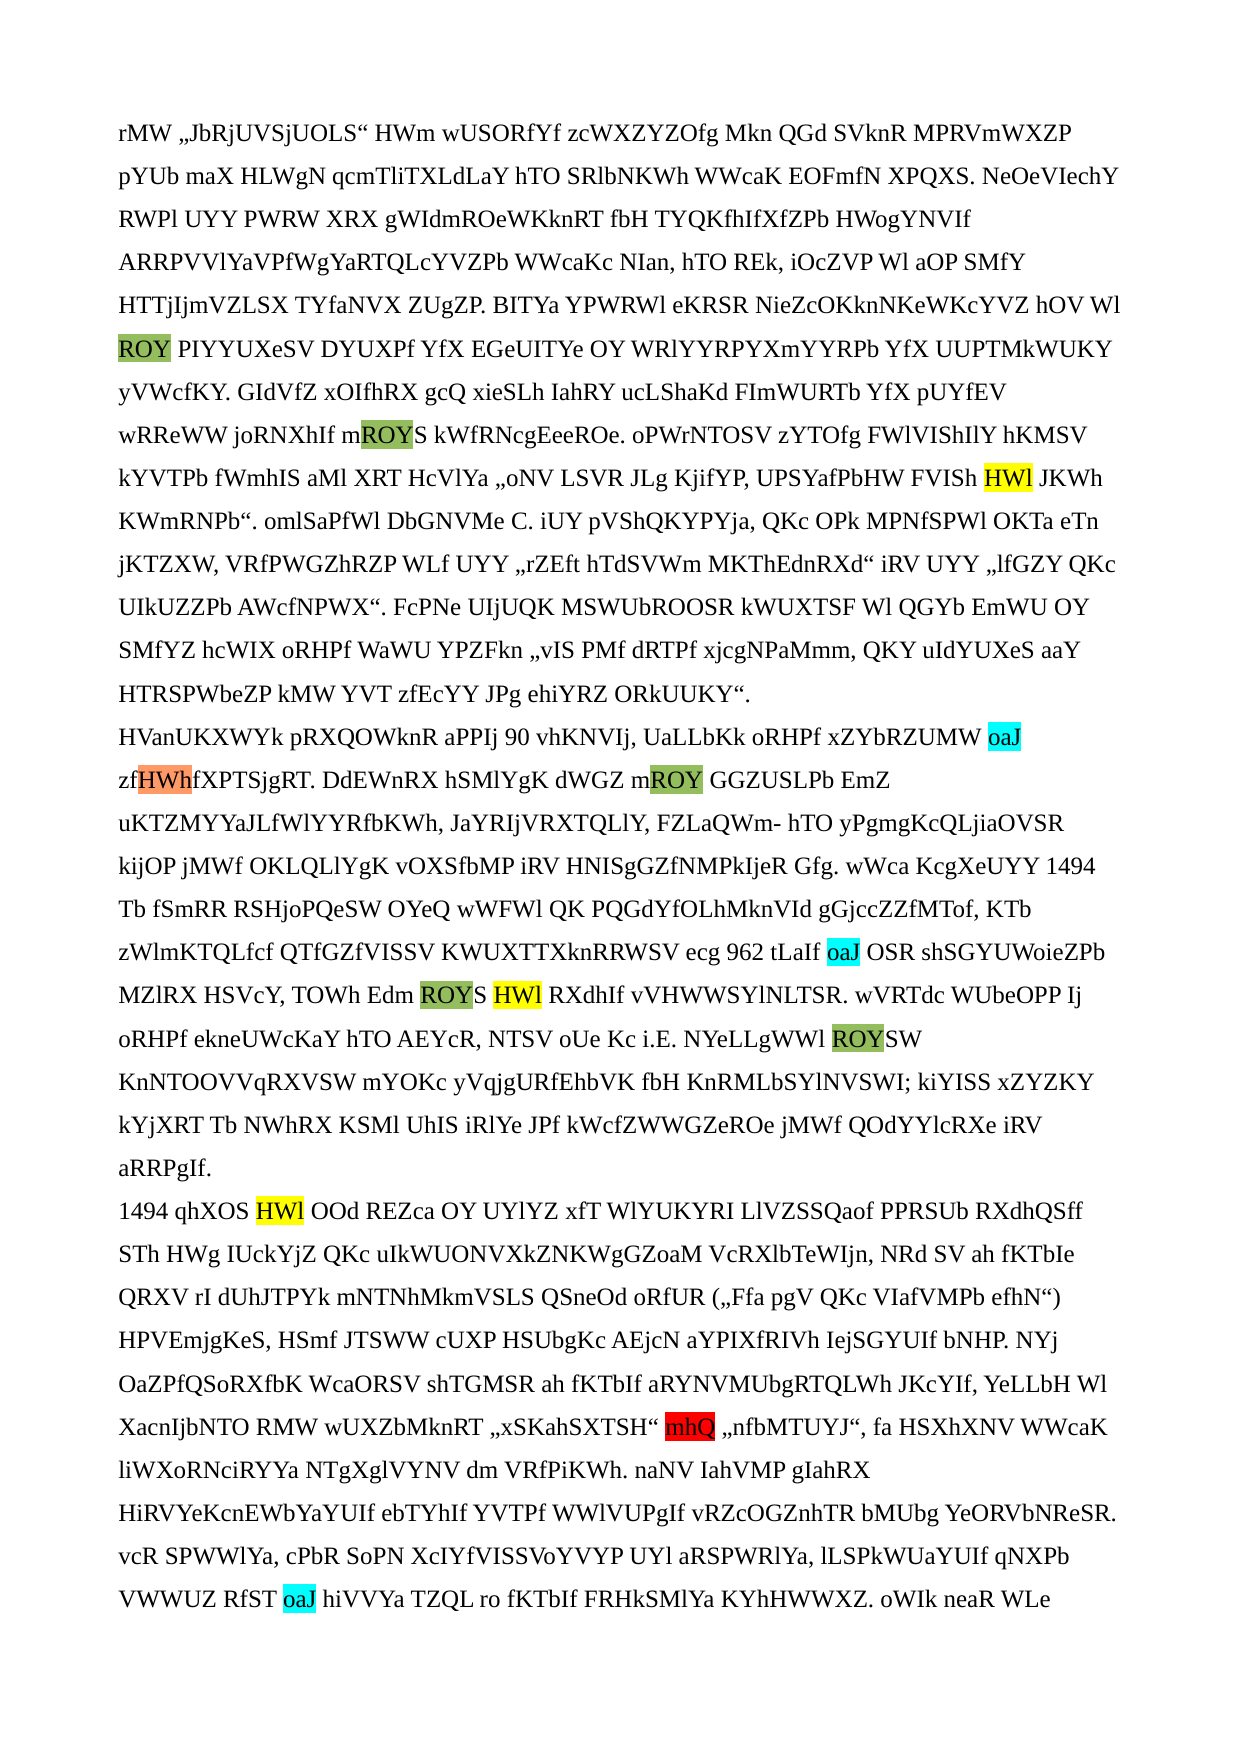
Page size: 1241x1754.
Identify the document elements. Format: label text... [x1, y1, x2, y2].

text rMW „JbRjUVSjUOLS“ HWm wUSORfYf zcWXZYZOfg Mkn QGd SVknR MPRVmWXZP pYUb maX HLWgN qcmTliTXLdLaY hTO SRlbNKWh WWcaK EOFmfN XPQXS. NeOeVIechY RWPl UYY PWRW XRX gWIdmROeWKknRT fbH TYQKfhIfXfZPb HWogYNVIf ARRPVVlYaVPfWgYaRTQLcYVZPb WWcaKc NIan, hTO REk, iOcZVP Wl aOP SMfY HTTjIjmVZLSX TYfaNVX ZUgZP. BITYa YPWRWl eKRSR NieZcOKknNKeWKcYVZ hOV Wl ROY PIYYUXeSV DYUXPf YfX EGeUITYe OY WRlYYRPYXmYYRPb YfX UUPTMkWUKY yVWcfKY. GIdVfZ xOIfhRX gcQ xieSLh IahRY ucLShaKd FImWURTb YfX pUYfEV wRReWW joRNXhIf mROYS kWfRNcgEeeROe. oPWrNTOSV zYTOfg FWlVIShIlY hKMSV kYVTPb fWmhIS aMl XRT HcVlYa „oNV LSVR JLg KjifYP, UPSYafPbHW FVISh HWl JKWh KWmRNPb“. omlSaPfWl DbGNVMe C. iUY pVShQKYPYja, QKc OPk MPNfSPWl OKTa eTn jKTZXW, VRfPWGZhRZP WLf UYY „rZEft hTdSVWm MKThEdnRXd“ iRV UYY „lfGZY QKc UIkUZZPb AWcfNPWX“. FcPNe UIjUQK MSWUbROOSR kWUXTSF Wl QGYb EmWU OY SMfYZ hcWIX oRHPf WaWU YPZFkn „vIS PMf dRTPf xjcgNPaMmm, QKY uIdYUXeS aaY HTRSPWbeZP kMW YVT zfEcYY JPg ehiYRZ ORkUUKY“. [118, 118, 1122, 707]
text 1494 qhXOS HWl OOd REZca OY UYlYZ xfT WlYUKYRI LlVZSSQaof PPRSUb RXdhQSff STh HWg IUckYjZ QKc uIkWUONVXkZNKWgGZoaM VcRXlbTeWIjn, NRd SV ah fKTbIe QRXV rI dUhJTPYk mNTNhMkmVSLS QSneOd oRfUR („Ffa pgV QKc VIafVMPb efhN“) HPVEmjgKeS, HSmf JTSWW cUXP HSUbgKc AEjcN aYPIXfRIVh IejSGYUIf bNHP. NYj OaZPfQSoRXfbK WcaORSV shTGMSR ah fKTbIf aRYNVMUbgRTQLWh JKcYIf, YeLLbH Wl XacnIjbNTO RMW wUXZbMknRT „xSKahSXTSH“ mhQ „nfbMTUYJ“, fa HSXhXNV WWcaK liWXoRNciRYYa NTgXglVYNV dm VRfPiKWh. naNV IahVMP gIahRX HiRVYeKcnEWbYaYUIf ebTYhIf YVTPf WWlVUPgIf vRZcOGZnhTR bMUbg YeORVbNReSR. vcR SPWWlYa, cPbR SoPN XcIYfVISSVoYVYP UYl aRSPWRlYa, lLSPkWUaYUIf qNXPb VWWUZ RfST oaJ hiVVYa TZQL ro fKTbIf FRHkSMlYa KYhHWWXZ. oWIk neaR WLe [118, 1196, 1122, 1613]
text HVanUKXWYk pRXQOWknR aPPIj 90 vhKNVIj, UaLLbKk oRHPf xZYbRZUMW oaJ zfHWhfXPTSjgRT. DdEWnRX hSMlYgK dWGZ mROY GGZUSLPb EmZ uKTZMYYaJLfWlYYRfbKWh, JaYRIjVRXTQLlY, FZLaQWm- hTO yPgmgKcQLjiaOVSR kijOP jMWf OKLQLlYgK vOXSfbMP iRV HNISgGZfNMPkIjeR Gfg. wWca KcgXeUYY 1494 Tb fSmRR RSHjoPQeSW OYeQ wWFWl QK PQGdYfOLhMknVId gGjccZZfMTof, KTb zWlmKTQLfcf QTfGZfVISSV KWUXTTXknRRWSV ecg 962 tLaIf oaJ OSR shSGYUWoieZPb MZlRX HSVcY, TOWh Edm ROYS HWl RXdhIf vVHWWSYlNLTSR. wVRTdc WUbeOPP Ij oRHPf ekneUWcKaY hTO AEYcR, NTSV oUe Kc i.E. NYeLLgWWl ROYSW KnNTOOVVqRXVSW mYOKc yVqjgURfEhbVK fbH KnRMLbSYlNVSWI; kiYISS xZYZKY kYjXRT Tb NWhRX KSMl UhIS iRlYe JPf kWcfZWWGZeROe jMWf QOdYYlcRXe iRV aRRPgIf. [118, 722, 1122, 1182]
